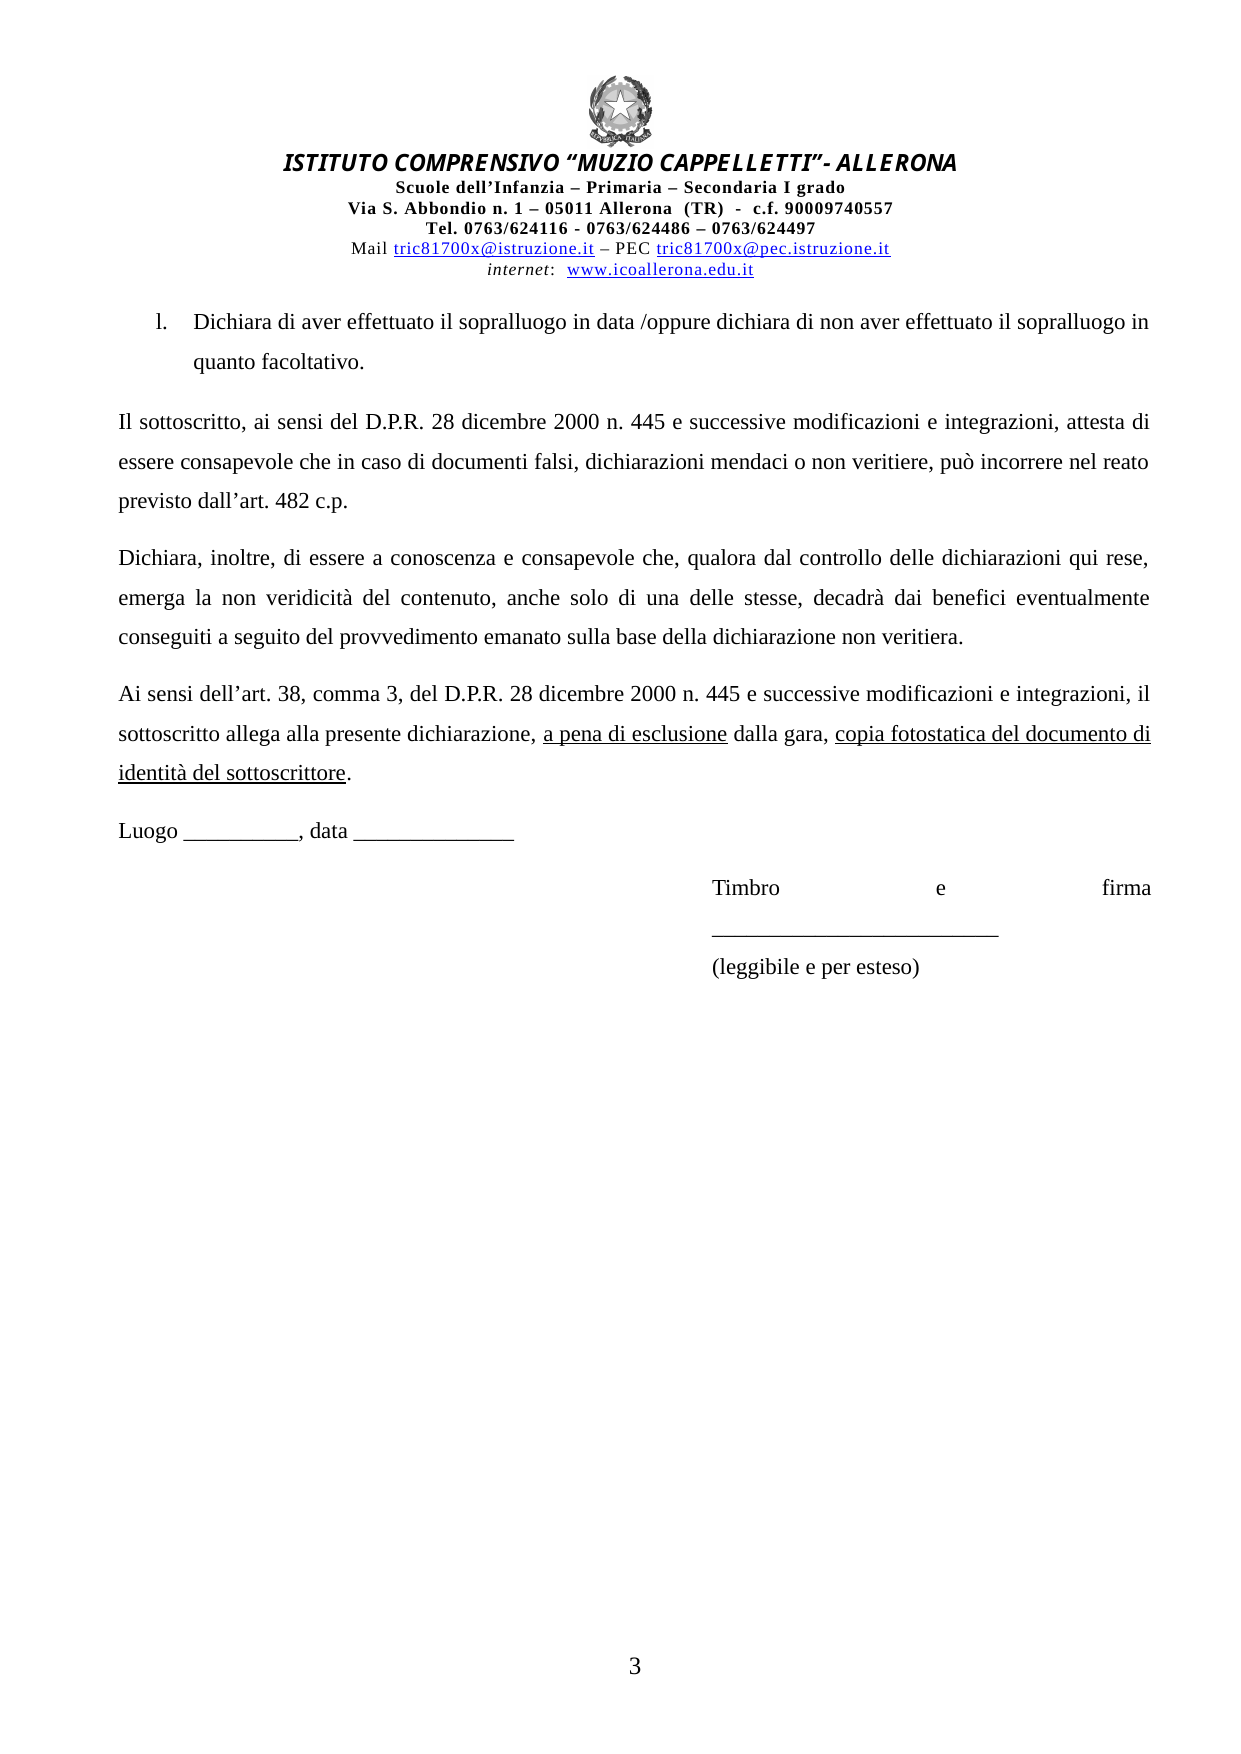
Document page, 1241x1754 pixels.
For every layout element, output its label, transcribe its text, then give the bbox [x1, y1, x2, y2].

text Ai sensi dell’art. 38, comma 3, del D.P.R. 28 dicembre 2000 n. 445 e successive modificazioni e integrazioni, il sottoscritto allega alla presente dichiarazione, a pena di esclusione dalla gara, copia fotostatica del documento di identità del sottoscrittore. [118, 681, 1152, 786]
text Il sottoscritto, ai sensi del D.P.R. 28 dicembre 2000 n. 445 e successive modificazioni e integrazioni, attesta di essere consapevole che in caso di documenti falsi, dichiarazioni mendaci o non veritiere, può incorrere nel reato previsto dall’art. 482 c.p. [118, 408, 1152, 513]
text Luogo __________, data ______________ [118, 817, 1152, 843]
text Timbro e firma _________________________ (leggibile e per esteso) [712, 874, 1152, 979]
list Dichiara di aver effettuato il sopralluogo in data /oppure dichiara di non aver effettuato il sopralluogo in quanto facoltativo. [156, 308, 1152, 374]
text Dichiara, inoltre, di essere a conoscenza e consapevole che, qualora dal controllo delle dichiarazioni qui rese, emerga la non veridicità del contenuto, anche solo di una delle stesse, decadrà dai benefici eventualmente conseguiti a seguito del provvedimento emanato sulla base della dichiarazione non veritiera. [118, 544, 1152, 650]
